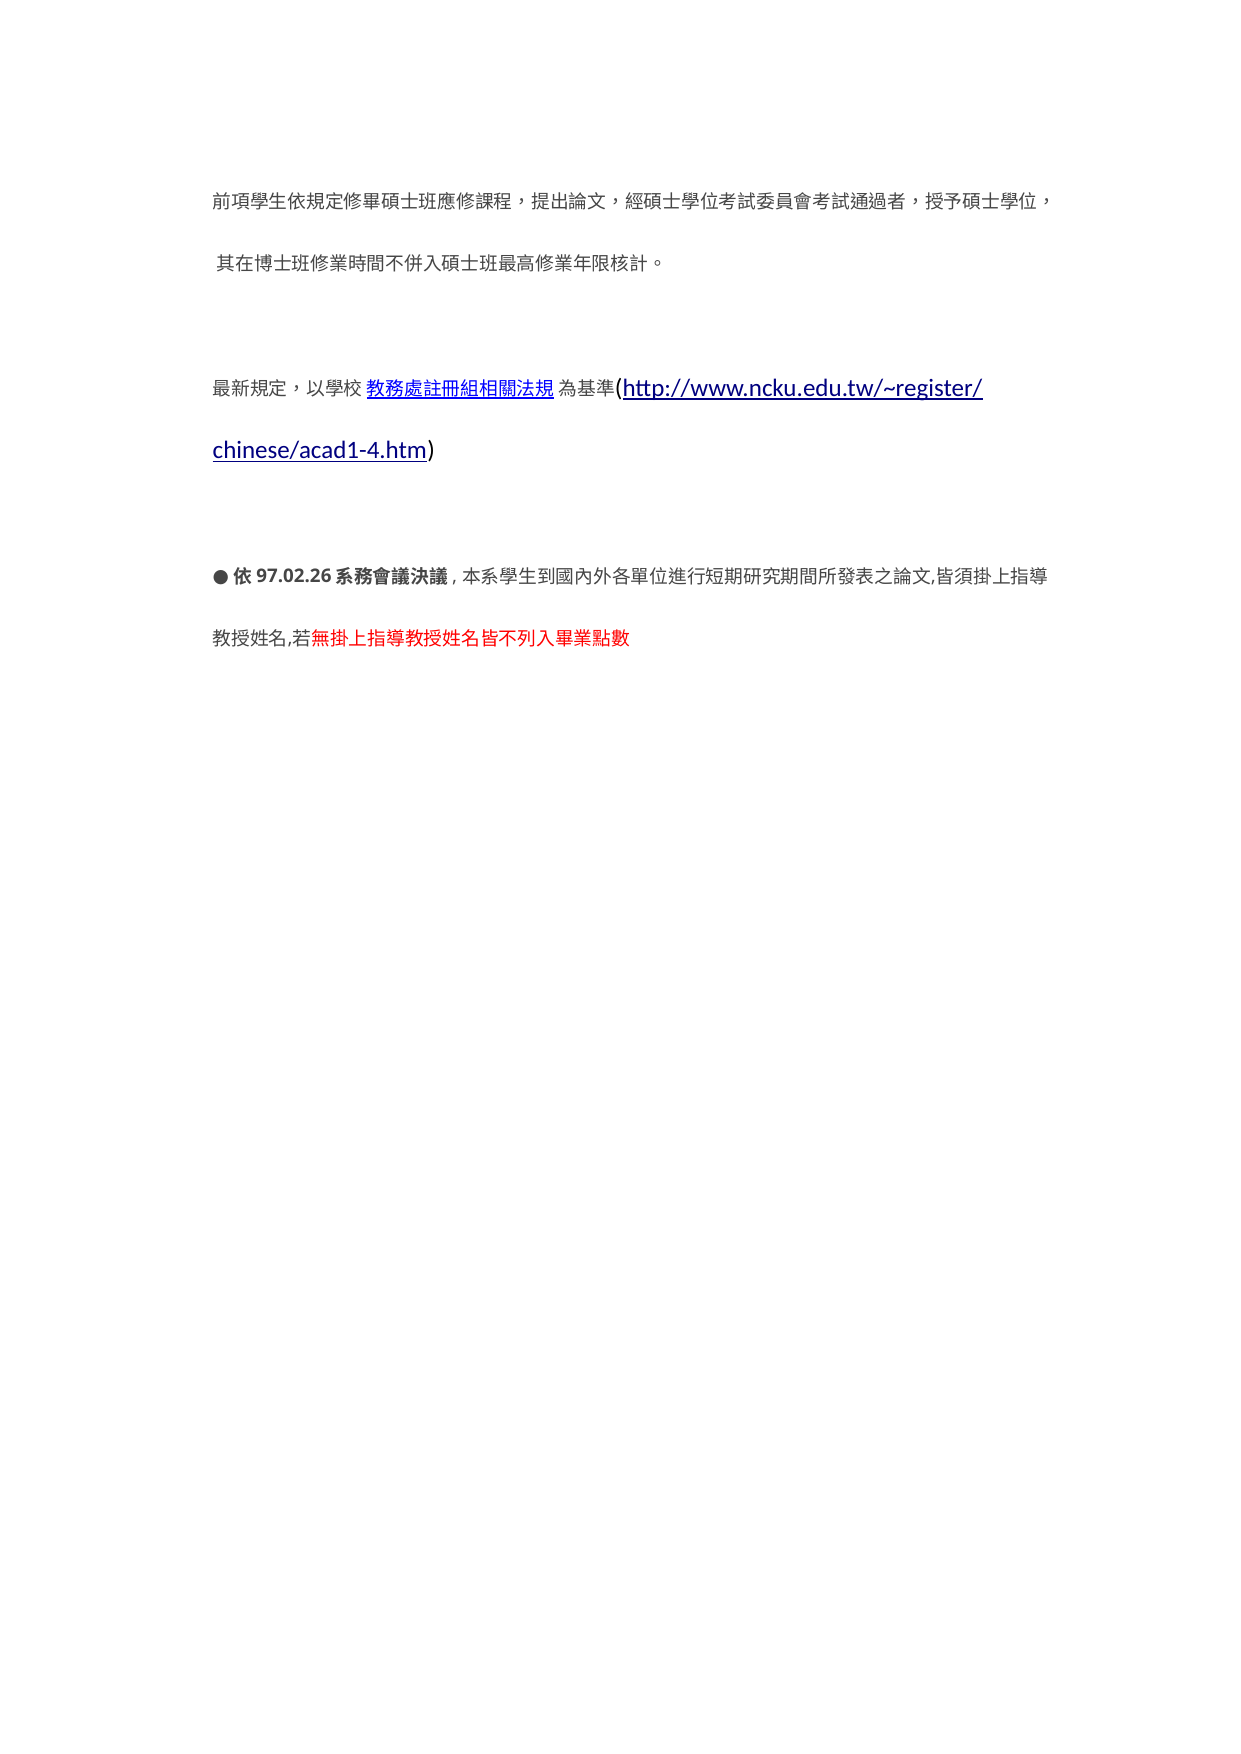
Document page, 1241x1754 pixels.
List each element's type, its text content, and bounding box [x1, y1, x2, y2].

text ● 依97.02.26系務會議決議 , 本系學生到國內外各單位進行短期研究期間所發表之論文,皆須掛上指導教授姓名,若無掛上指導教授姓名皆不列入畢業點數 [212, 533, 1053, 658]
text 前項學生依規定修畢碩士班應修課程，提出論文，經碩士學位考試委員會考試通過者，授予碩士學位， 其在博士班修業時間不併入碩士班最高修業年限核計。 [212, 158, 1053, 283]
text 最新規定，以學校 教務處註冊組相關法規 為基準(http://www.ncku.edu.tw/~register/chinese/acad1-4.htm) [212, 346, 1053, 471]
